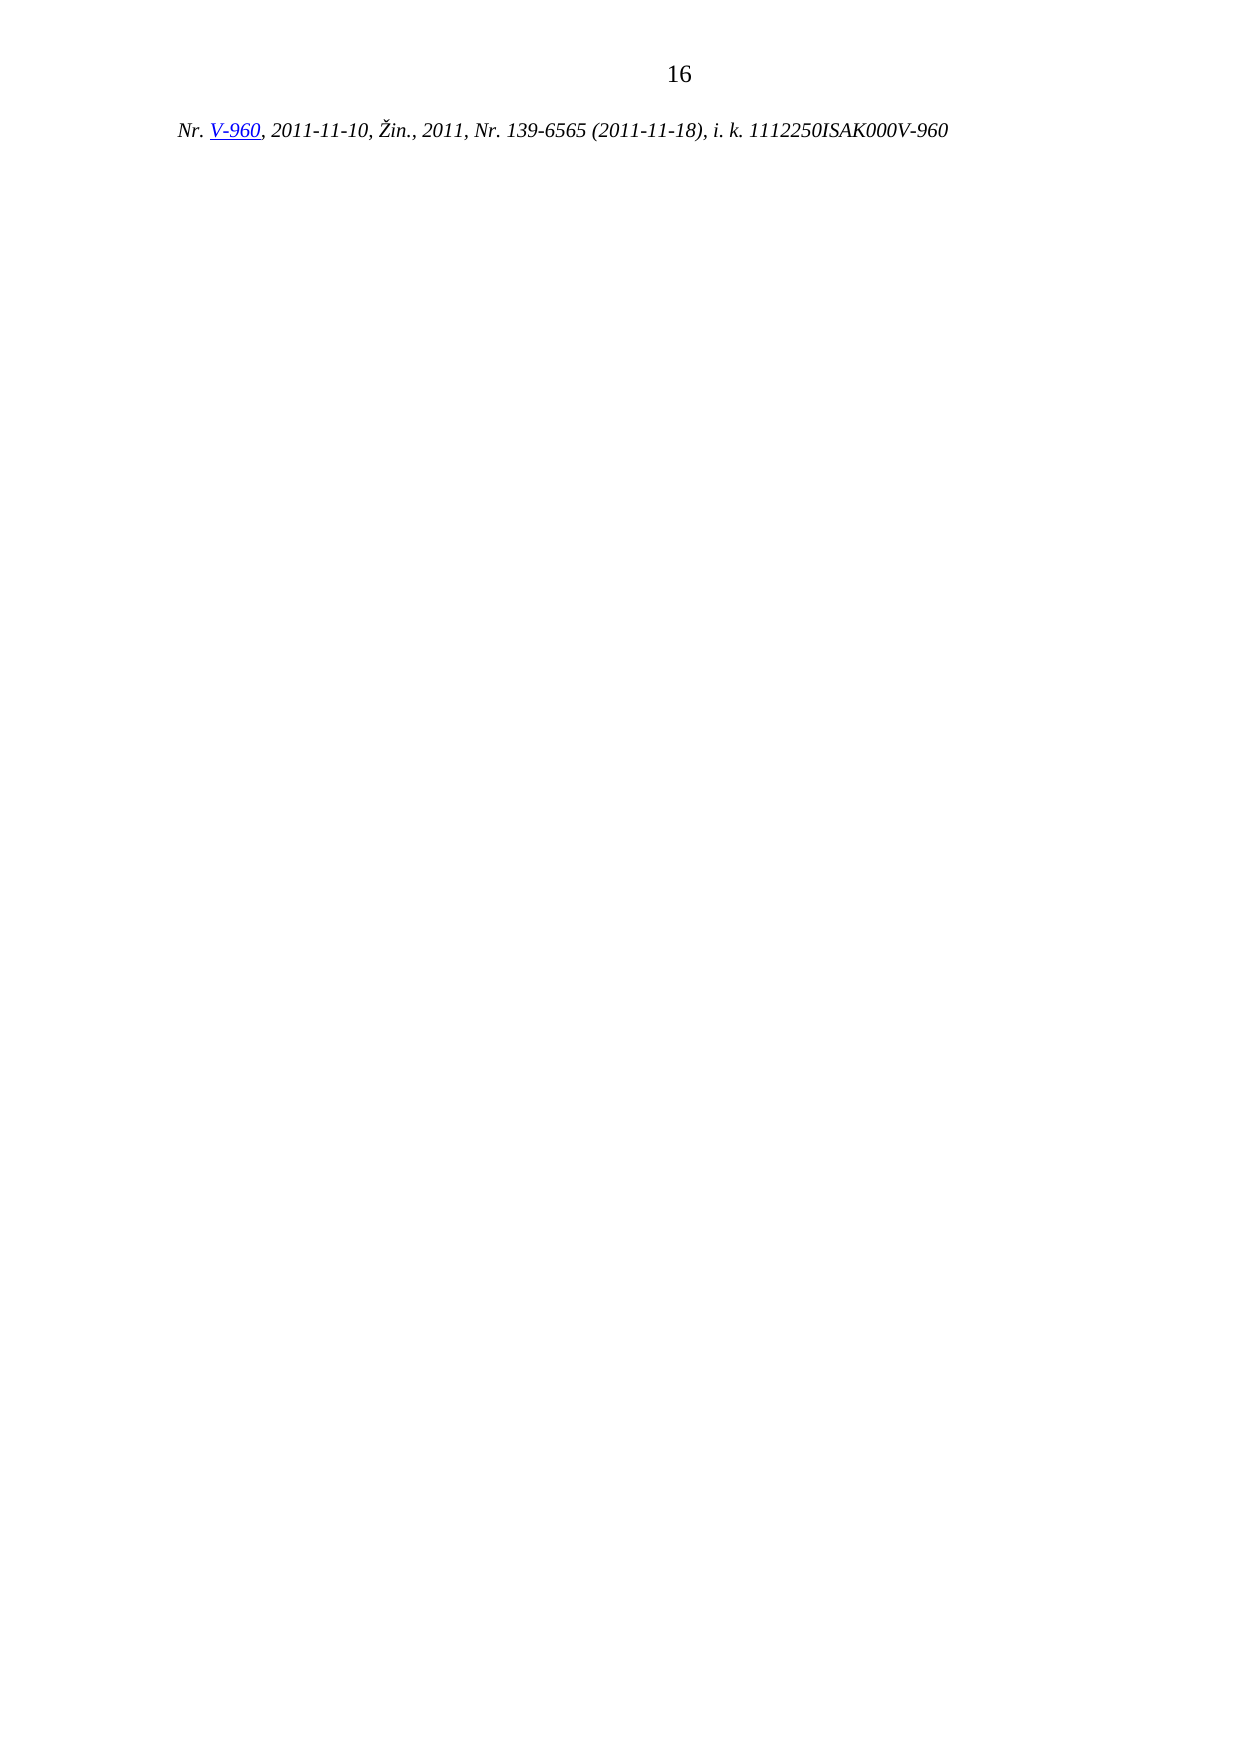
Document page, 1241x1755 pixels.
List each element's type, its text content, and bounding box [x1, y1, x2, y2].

text Nr. V-960, 2011-11-10, Žin., 2011, Nr. 139-6565 (2011-11-18), i. k. 1112250ISAK000V-960 [177, 118, 1181, 142]
